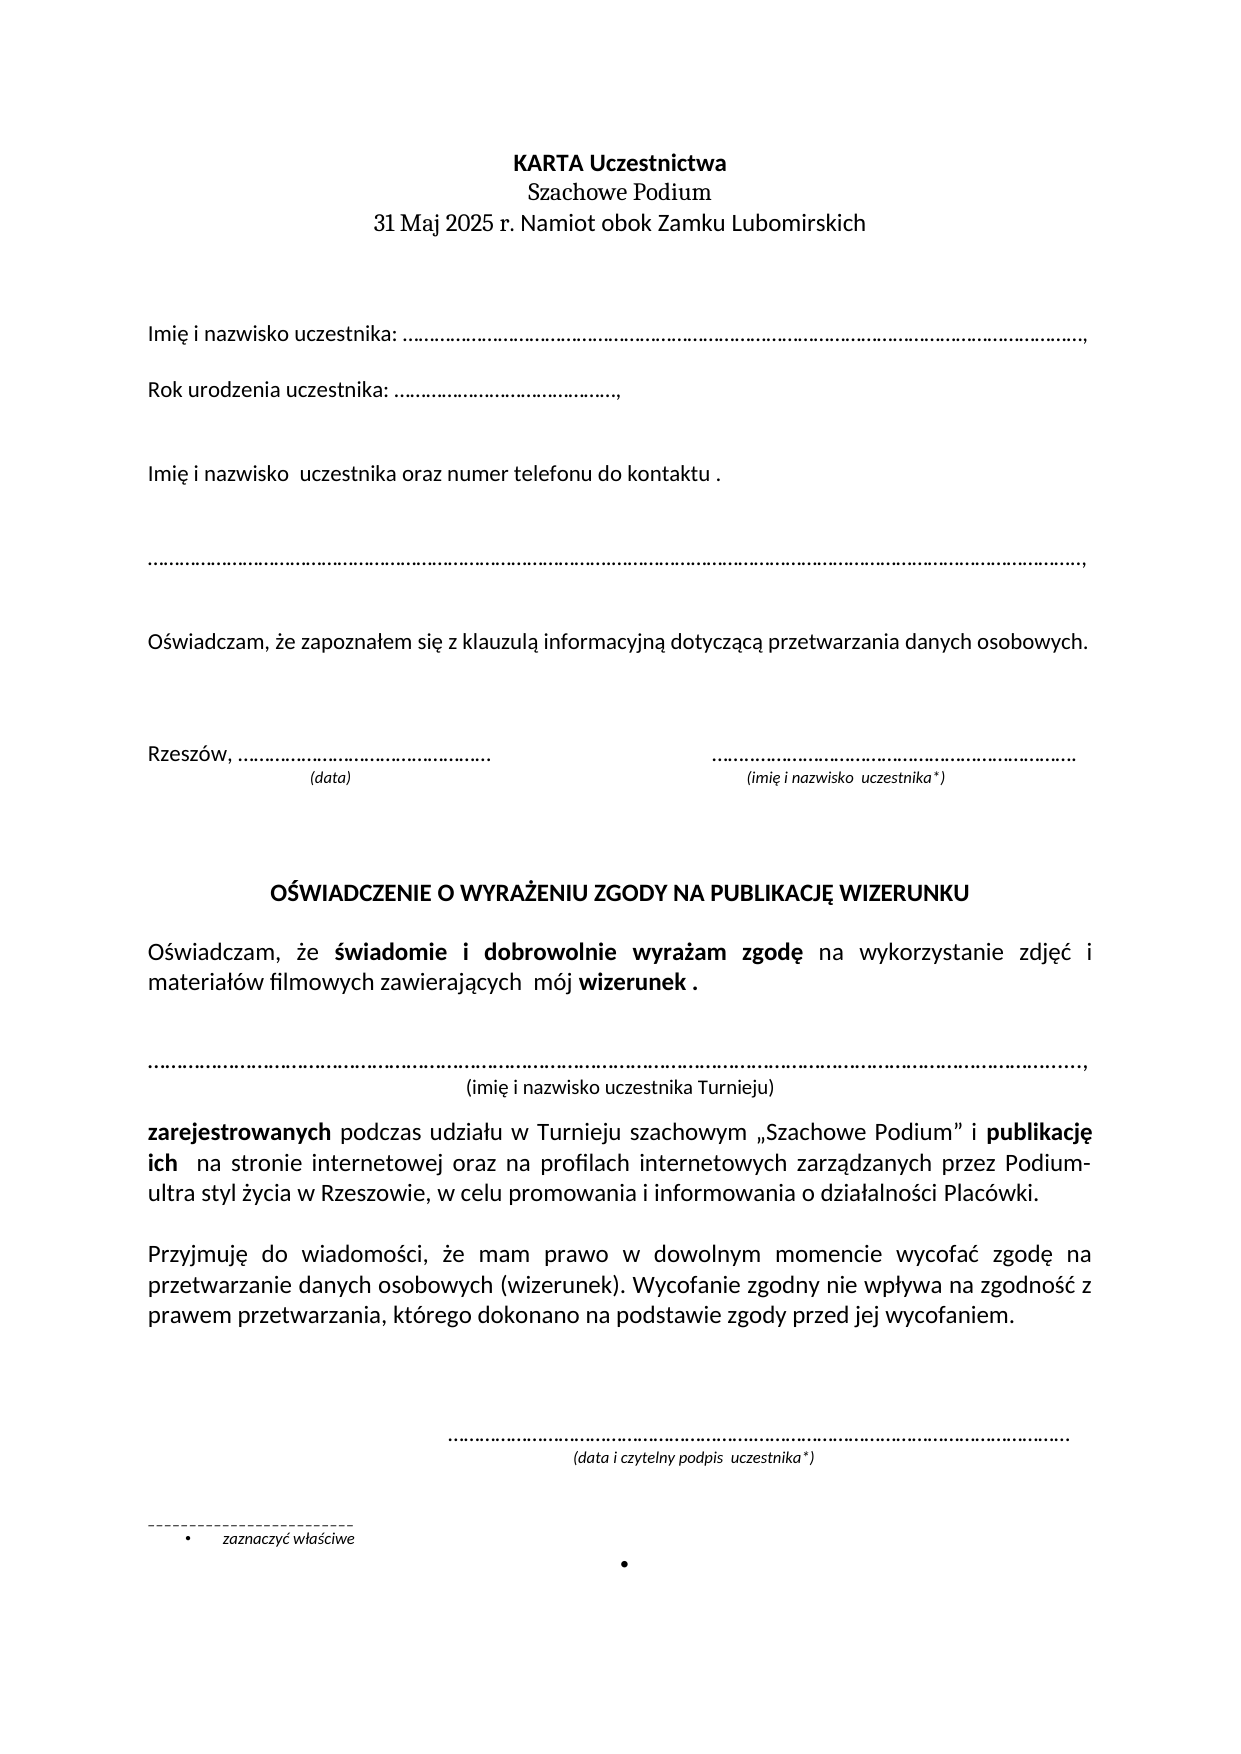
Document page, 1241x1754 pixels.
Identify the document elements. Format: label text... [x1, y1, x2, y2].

title Szachowe Podium [148, 178, 1093, 207]
text (imię i nazwisko uczestnika Turnieju) [148, 1074, 1093, 1100]
text (data i czytelny podpis uczestnika*) [443, 1447, 1093, 1468]
text Rzeszów, ………………………………………… ……..……………………………………………………. [148, 739, 1093, 767]
text Rok urodzenia uczestnika: ……………………………………, [148, 347, 1093, 403]
text ………………………………………………….…………………………………………………… [369, 1419, 1093, 1447]
text Oświadczam, że zapoznałem się z klauzulą informacyjną dotyczącą przetwarzania danych osobowych. [148, 627, 1093, 655]
text …………………………………………………………………………….…………………………………………………………………………….., [148, 543, 1093, 571]
text Przyjmuję do wiadomości, że mam prawo w dowolnym momencie wycofać zgodę na przetwarzanie danych osobowych (wizerunek). Wycofanie zgodny nie wpływa na zgodność z prawem przetwarzania, którego dokonano na podstawie zgody przed jej wycofaniem. [148, 1239, 1093, 1330]
text Oświadczam, że świadomie i dobrowolnie wyrażam zgodę na wykorzystanie zdjęć i materiałów filmowych zawierających mój wizerunek . [148, 936, 1093, 997]
text zarejestrowanych podczas udziału w Turnieju szachowym „Szachowe Podium” i publikację ich na stronie internetowej oraz na profilach internetowych zarządzanych przez Podium- ultra styl życia w Rzeszowie, w celu promowania i informowania o działalności Placówki. [148, 1117, 1093, 1208]
text Imię i nazwisko uczestnika oraz numer telefonu do kontaktu . [148, 459, 1093, 487]
text KARTA Uczestnictwa [148, 148, 1093, 178]
text OŚWIADCZENIE O WYRAŻENIU ZGODY NA PUBLIKACJĘ WIZERUNKU [148, 877, 1093, 908]
text (data) (imię i nazwisko uczestnika*) [148, 767, 1093, 787]
list zaznaczyć właściwe [185, 1528, 1093, 1549]
text …………………………………………………………………………………………………………………………………………......, [148, 1044, 1093, 1074]
text Imię i nazwisko uczestnika: …………………………………………………………………………………………………………………, [148, 319, 1093, 347]
text _________________________ [148, 1508, 1093, 1528]
text 31 Maj 2025 r. Namiot obok Zamku Lubomirskich [148, 207, 1093, 237]
